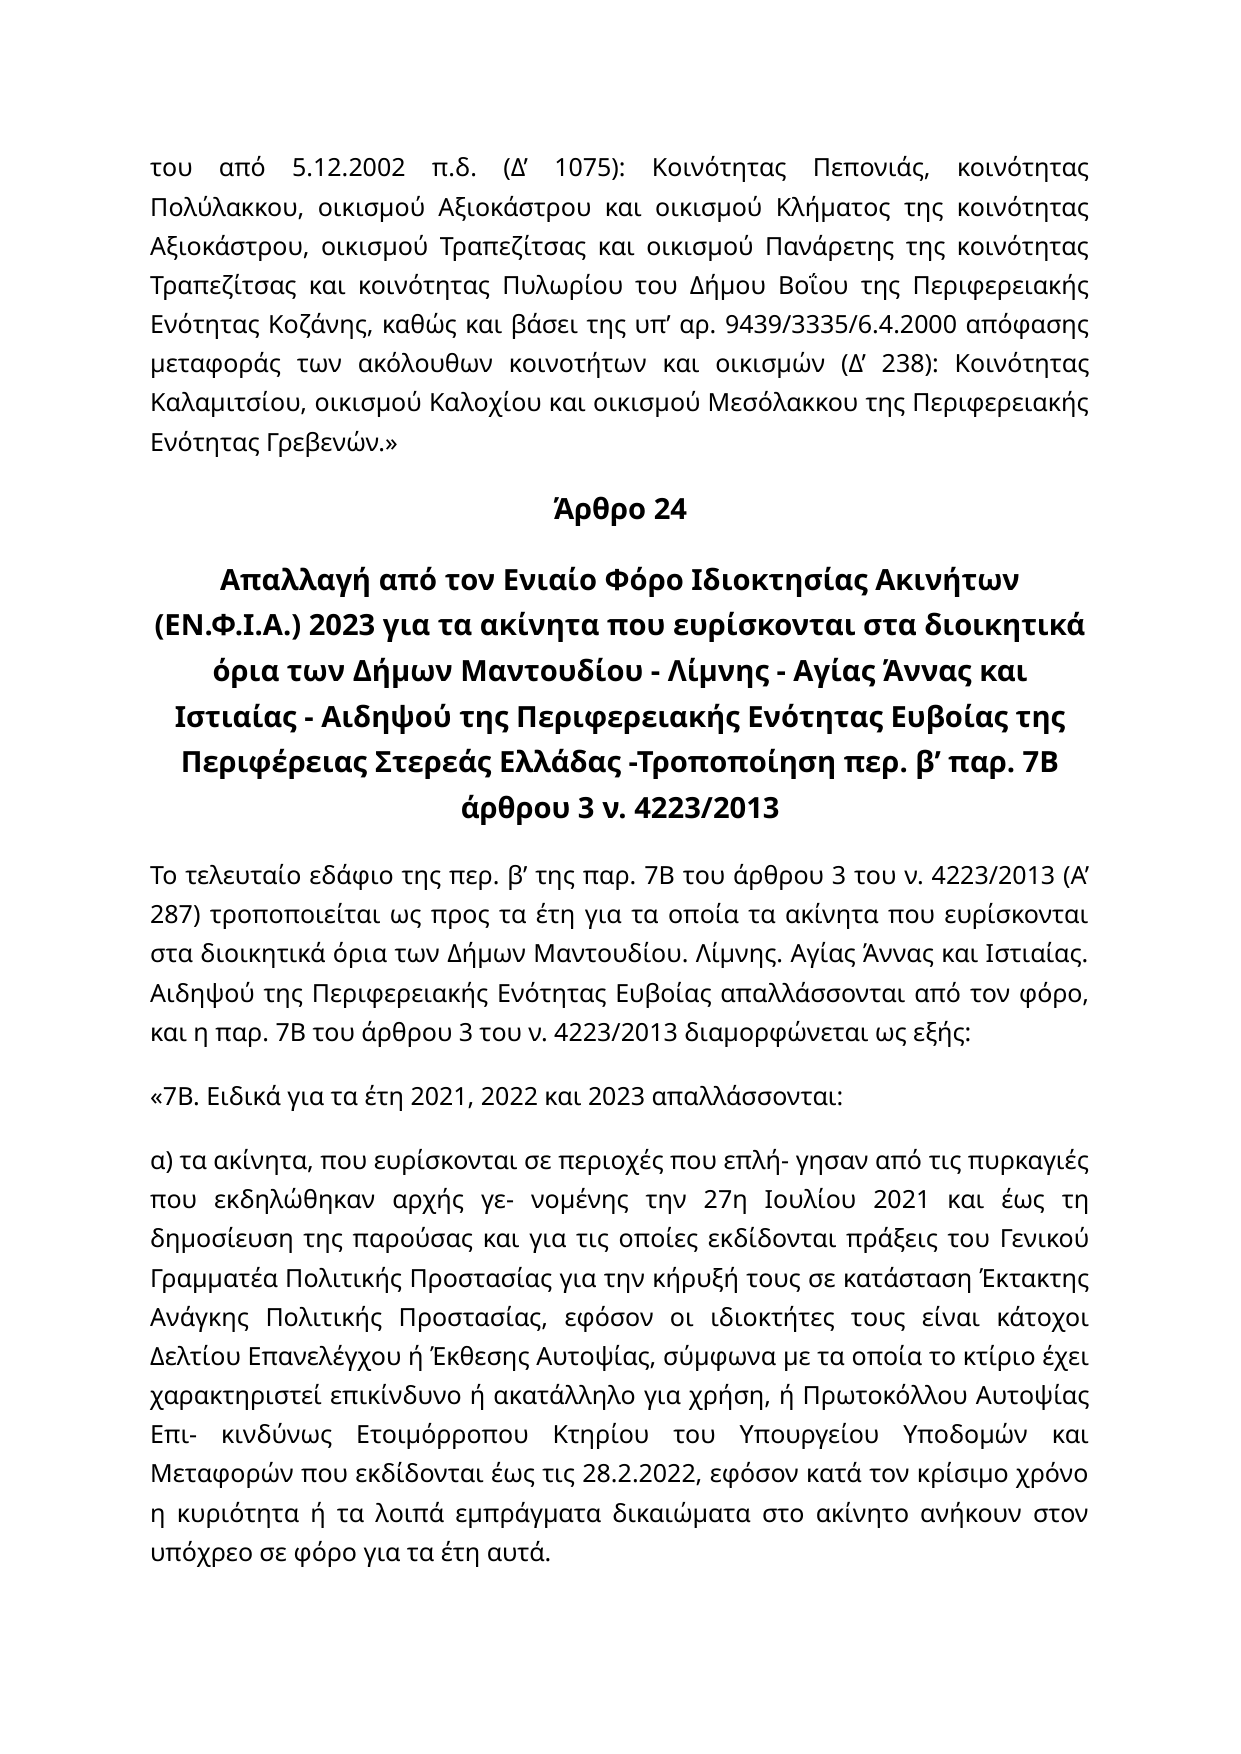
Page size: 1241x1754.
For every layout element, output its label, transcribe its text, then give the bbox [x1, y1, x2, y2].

text «7Β. Ειδικά για τα έτη 2021, 2022 και 2023 απαλλάσσονται: [150, 1078, 1090, 1113]
text α) τα ακίνητα, που ευρίσκονται σε περιοχές που επλή- γησαν από τις πυρκαγιές που εκδηλώθηκαν αρχής γε- νομένης την 27η Ιουλίου 2021 και έως τη δημοσίευση της παρούσας και για τις οποίες εκδίδονται πράξεις του Γενικού Γραμματέα Πολιτικής Προστασίας για την κήρυξή τους σε κατάσταση Έκτακτης Ανάγκης Πολιτικής Προστασίας, εφόσον οι ιδιοκτήτες τους είναι κάτοχοι Δελτίου Επανελέγχου ή Έκθεσης Αυτοψίας, σύμφωνα με τα οποία το κτίριο έχει χαρακτηριστεί επικίνδυνο ή ακατάλληλο για χρήση, ή Πρωτοκόλλου Αυτοψίας Επι- κινδύνως Ετοιμόρροπου Κτηρίου του Υπουργείου Υποδομών και Μεταφορών που εκδίδονται έως τις 28.2.2022, εφόσον κατά τον κρίσιμο χρόνο η κυριότητα ή τα λοιπά εμπράγματα δικαιώματα στο ακίνητο ανήκουν στον υπόχρεο σε φόρο για τα έτη αυτά. [150, 1143, 1090, 1568]
subtitle Απαλλαγή από τον Ενιαίο Φόρο Ιδιοκτησίας Ακινήτων (ΕΝ.Φ.Ι.Α.) 2023 για τα ακίνητα που ευρίσκονται στα διοικητικά όρια των Δήμων Μαντουδίου - Λίμνης - Αγίας Άννας και Ιστιαίας - Αιδηψού της Περιφερειακής Ενότητας Ευβοίας της Περιφέρειας Στερεάς Ελλάδας -Τροποποίηση περ. β’ παρ. 7Β άρθρου 3 ν. 4223/2013 [150, 559, 1090, 827]
text Το τελευταίο εδάφιο της περ. β’ της παρ. 7Β του άρθρου 3 του ν. 4223/2013 (Α’ 287) τροποποιείται ως προς τα έτη για τα οποία τα ακίνητα που ευρίσκονται στα διοικητικά όρια των Δήμων Μαντουδίου. Λίμνης. Αγίας Άννας και Ιστιαίας. Αιδηψού της Περιφερειακής Ενότητας Ευβοίας απαλλάσσονται από τον φόρο, και η παρ. 7Β του άρθρου 3 του ν. 4223/2013 διαμορφώνεται ως εξής: [150, 858, 1090, 1048]
text του από 5.12.2002 π.δ. (Δ’ 1075): Κοινότητας Πεπονιάς, κοινότητας Πολύλακκου, οικισμού Αξιοκάστρου και οικισμού Κλήματος της κοινότητας Αξιοκάστρου, οικισμού Τραπεζίτσας και οικισμού Πανάρετης της κοινότητας Τραπεζίτσας και κοινότητας Πυλωρίου του Δήμου Βοΐου της Περιφερειακής Ενότητας Κοζάνης, καθώς και βάσει της υπ’ αρ. 9439/3335/6.4.2000 απόφασης μεταφοράς των ακόλουθων κοινοτήτων και οικισμών (Δ’ 238): Kοινότητας Καλαμιτσίου, οικισμού Καλοχίου και οικισμού Μεσόλακκου της Περιφερειακής Ενότητας Γρεβενών.» [150, 150, 1090, 458]
subtitle Άρθρο 24 [150, 488, 1090, 528]
